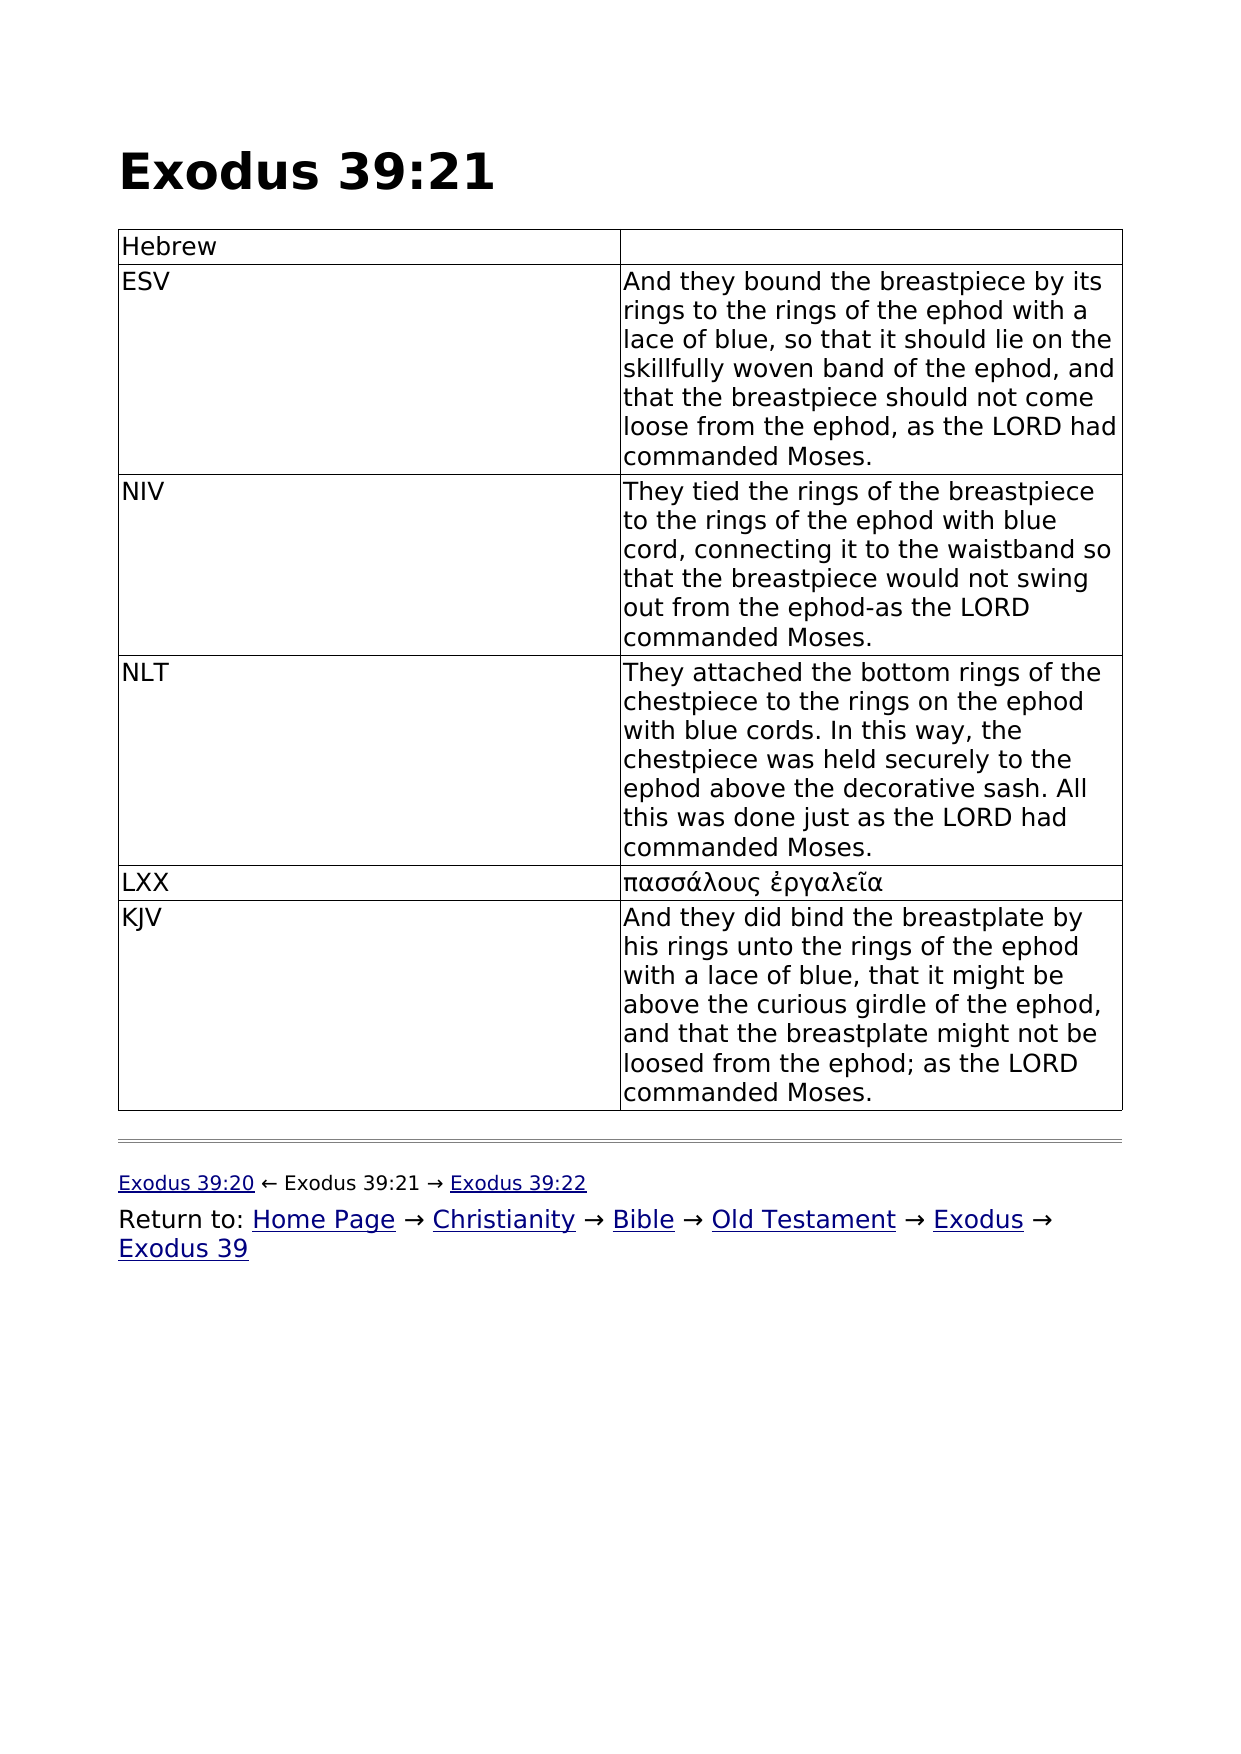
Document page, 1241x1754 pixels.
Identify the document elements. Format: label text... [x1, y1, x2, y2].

table_header Hebrew [119, 230, 620, 264]
text Return to: Home Page → Christianity → Bible → Old Testament → Exodus → Exodus 39 [118, 1205, 1122, 1264]
table_cell And they did bind the breastplate by his rings unto the rings of the ephod with a lace of blue, that it might be above the curious girdle of the ephod, and that the breastplate might not be loosed from the ephod; as the LORD commanded Moses. [621, 901, 1122, 1110]
table_cell And they bound the breastpiece by its rings to the rings of the ephod with a lace of blue, so that it should lie on the skillfully woven band of the ephod, and that the breastpiece should not come loose from the ephod, as the LORD had commanded Moses. [621, 265, 1122, 474]
table_cell KJV [119, 901, 620, 1110]
table_cell ESV [119, 265, 620, 474]
table_header [621, 230, 1122, 264]
subtitle Exodus 39:21 [118, 143, 1122, 201]
table_cell πασσάλους ἐργαλεῖα [621, 866, 1122, 900]
table_cell They attached the bottom rings of the chestpiece to the rings on the ephod with blue cords. In this way, the chestpiece was held securely to the ephod above the decorative sash. All this was done just as the LORD had commanded Moses. [621, 656, 1122, 865]
text Exodus 39:20 ← Exodus 39:21 → Exodus 39:22 [118, 1171, 1122, 1205]
table_cell They tied the rings of the breastpiece to the rings of the ephod with blue cord, connecting it to the waistband so that the breastpiece would not swing out from the ephod-as the LORD commanded Moses. [621, 475, 1122, 655]
table_cell NIV [119, 475, 620, 655]
table_cell NLT [119, 656, 620, 865]
table_cell LXX [119, 866, 620, 900]
